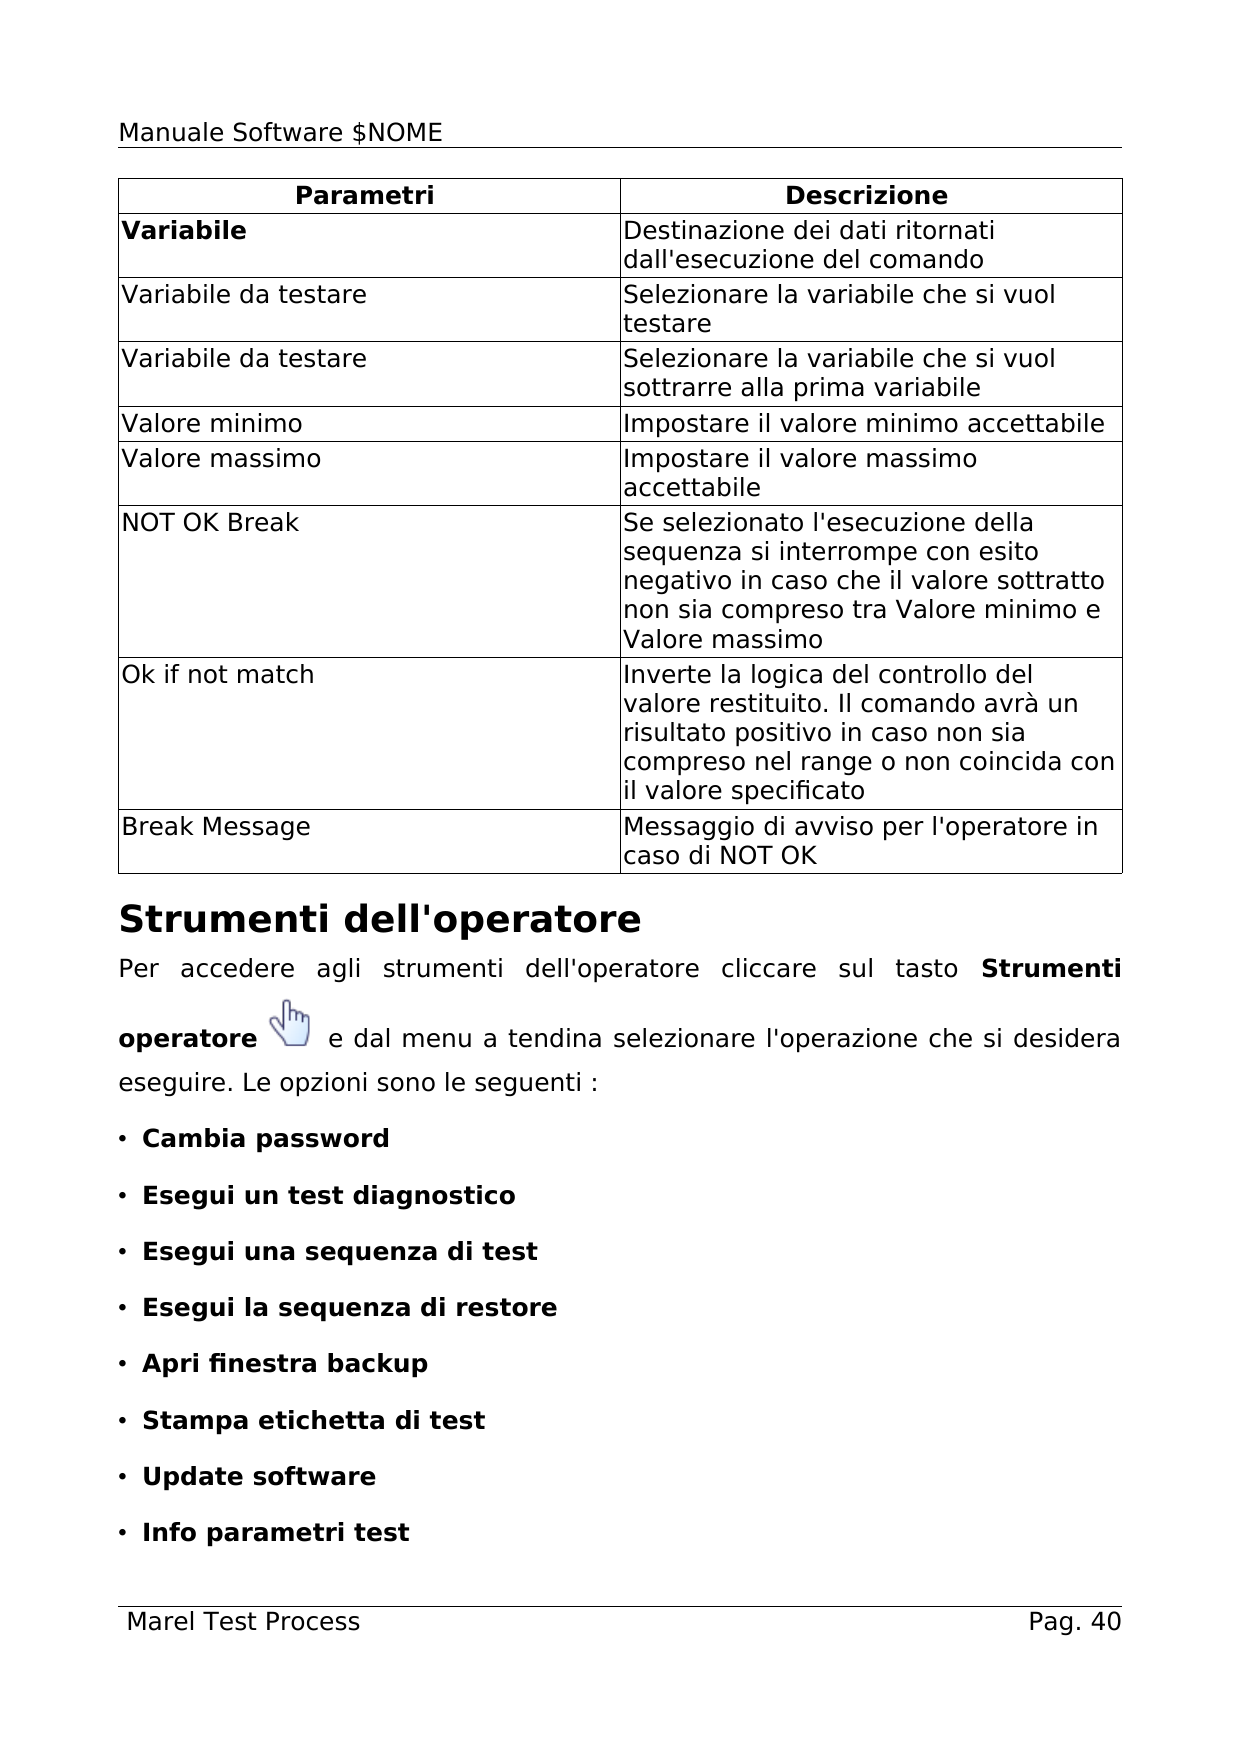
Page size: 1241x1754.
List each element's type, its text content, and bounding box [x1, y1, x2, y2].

picture [267, 997, 318, 1048]
list Apri finestra backup [118, 1350, 1122, 1379]
list Esegui un test diagnostico [118, 1181, 1122, 1210]
table_header Descrizione [621, 179, 1122, 213]
table_cell Variabile [119, 214, 620, 277]
table_cell Destinazione dei dati ritornati dall'esecuzione del comando [621, 214, 1122, 277]
list Stampa etichetta di test [118, 1406, 1122, 1435]
table_cell NOT OK Break [119, 506, 620, 657]
table_cell Selezionare la variabile che si vuol sottrarre alla prima variabile [621, 342, 1122, 406]
table_header Parametri [119, 179, 620, 213]
table_cell Messaggio di avviso per l'operatore in caso di NOT OK [621, 810, 1122, 873]
list Esegui una sequenza di test [118, 1237, 1122, 1266]
list Info parametri test [118, 1518, 1122, 1548]
subtitle Strumenti dell'operatore [118, 898, 1122, 942]
list Update software [118, 1462, 1122, 1491]
text Per accedere agli strumenti dell'operatore cliccare sul tasto Strumenti operatore e dal menu a tendina selezionare l'operazione che si desidera eseguire. Le opzioni sono le seguenti : [118, 954, 1122, 1098]
table_cell Inverte la logica del controllo del valore restituito. Il comando avrà un risultato positivo in caso non sia compreso nel range o non coincida con il valore specificato [621, 658, 1122, 809]
list Cambia password [118, 1125, 1122, 1154]
table_cell Valore minimo [119, 407, 620, 441]
table_cell Ok if not match [119, 658, 620, 809]
table_cell Variabile da testare [119, 278, 620, 341]
table_cell Break Message [119, 810, 620, 873]
table_cell Impostare il valore massimo accettabile [621, 442, 1122, 505]
table_cell Variabile da testare [119, 342, 620, 406]
table_cell Selezionare la variabile che si vuol testare [621, 278, 1122, 341]
list Esegui la sequenza di restore [118, 1293, 1122, 1323]
table_cell Valore massimo [119, 442, 620, 505]
table_cell Se selezionato l'esecuzione della sequenza si interrompe con esito negativo in caso che il valore sottratto non sia compreso tra Valore minimo e Valore massimo [621, 506, 1122, 657]
table_cell Impostare il valore minimo accettabile [621, 407, 1122, 441]
